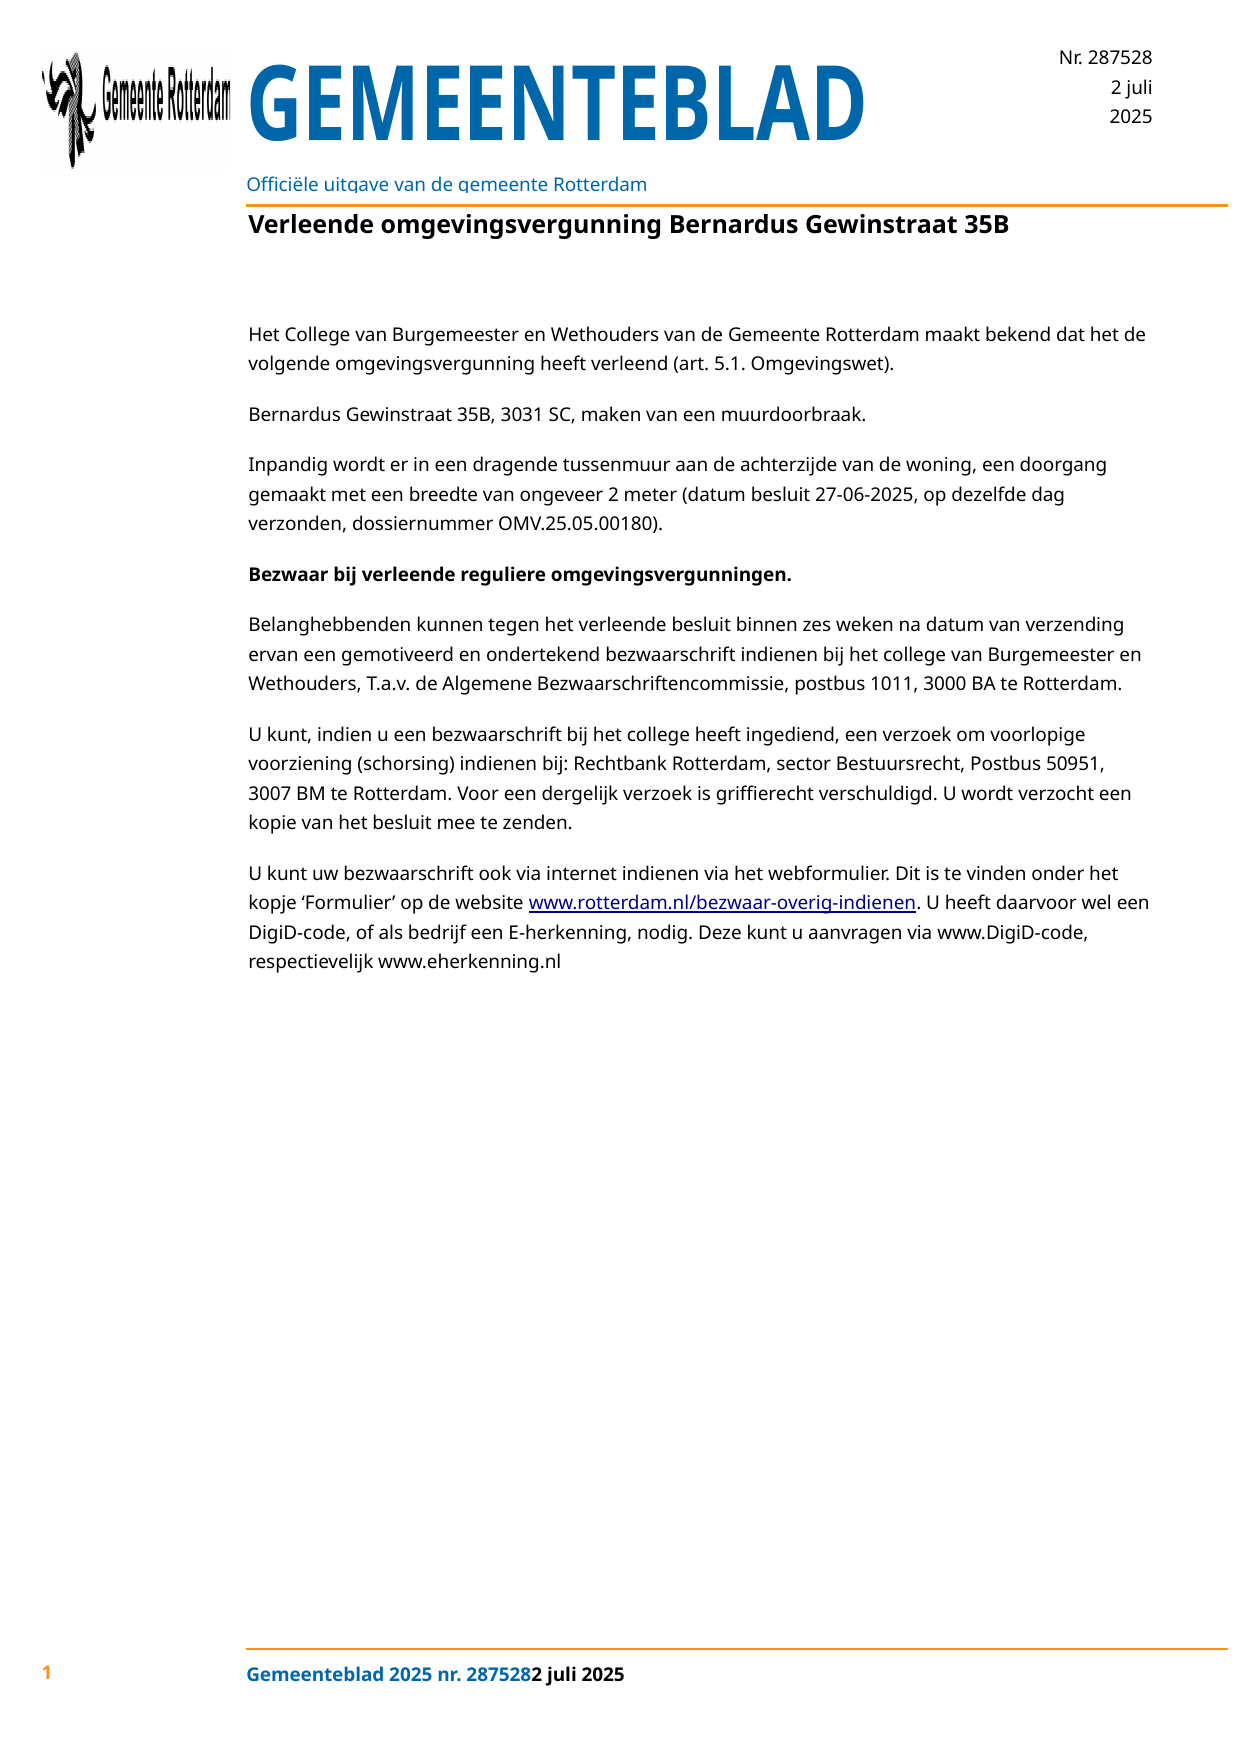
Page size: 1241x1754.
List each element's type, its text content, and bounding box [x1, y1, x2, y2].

text Bezwaar bij verleende reguliere omgevingsvergunningen. [248, 561, 1152, 586]
text Inpandig wordt er in een dragende tussenmuur aan de achterzijde van de woning, een doorgang gemaakt met een breedte van ongeveer 2 meter (datum besluit 27-06-2025, op dezelfde dag verzonden, dossiernummer OMV.25.05.00180). [248, 451, 1152, 536]
text U kunt, indien u een bezwaarschrift bij het college heeft ingediend, een verzoek om voorlopige voorziening (schorsing) indienen bij: Rechtbank Rotterdam, sector Bestuursrecht, Postbus 50951, 3007 BM te Rotterdam. Voor een dergelijk verzoek is griffierecht verschuldigd. U wordt verzocht een kopie van het besluit mee te zenden. [248, 721, 1152, 835]
text U kunt uw bezwaarschrift ook via internet indienen via het webformulier. Dit is te vinden onder het kopje ‘Formulier’ op de website www.rotterdam.nl/bezwaar-overig-indienen. U heeft daarvoor wel een DigiD-code, of als bedrijf een E-herkenning, nodig. Deze kunt u aanvragen via www.DigiD-code, respectievelijk www.eherkenning.nl [248, 860, 1152, 974]
text Bernardus Gewinstraat 35B, 3031 SC, maken van een muurdoorbraak. [248, 401, 1152, 426]
text Belanghebbenden kunnen tegen het verleende besluit binnen zes weken na datum van verzending ervan een gemotiveerd en ondertekend bezwaarschrift indienen bij het college van Burgemeester en Wethouders, T.a.v. de Algemene Bezwaarschriftencommissie, postbus 1011, 3000 BA te Rotterdam. [248, 611, 1152, 696]
picture [41, 47, 231, 172]
text Het College van Burgemeester en Wethouders van de Gemeente Rotterdam maakt bekend dat het de volgende omgevingsvergunning heeft verleend (art. 5.1. Omgevingswet). [248, 321, 1152, 376]
text Verleende omgevingsvergunning Bernardus Gewinstraat 35B [248, 207, 1152, 241]
